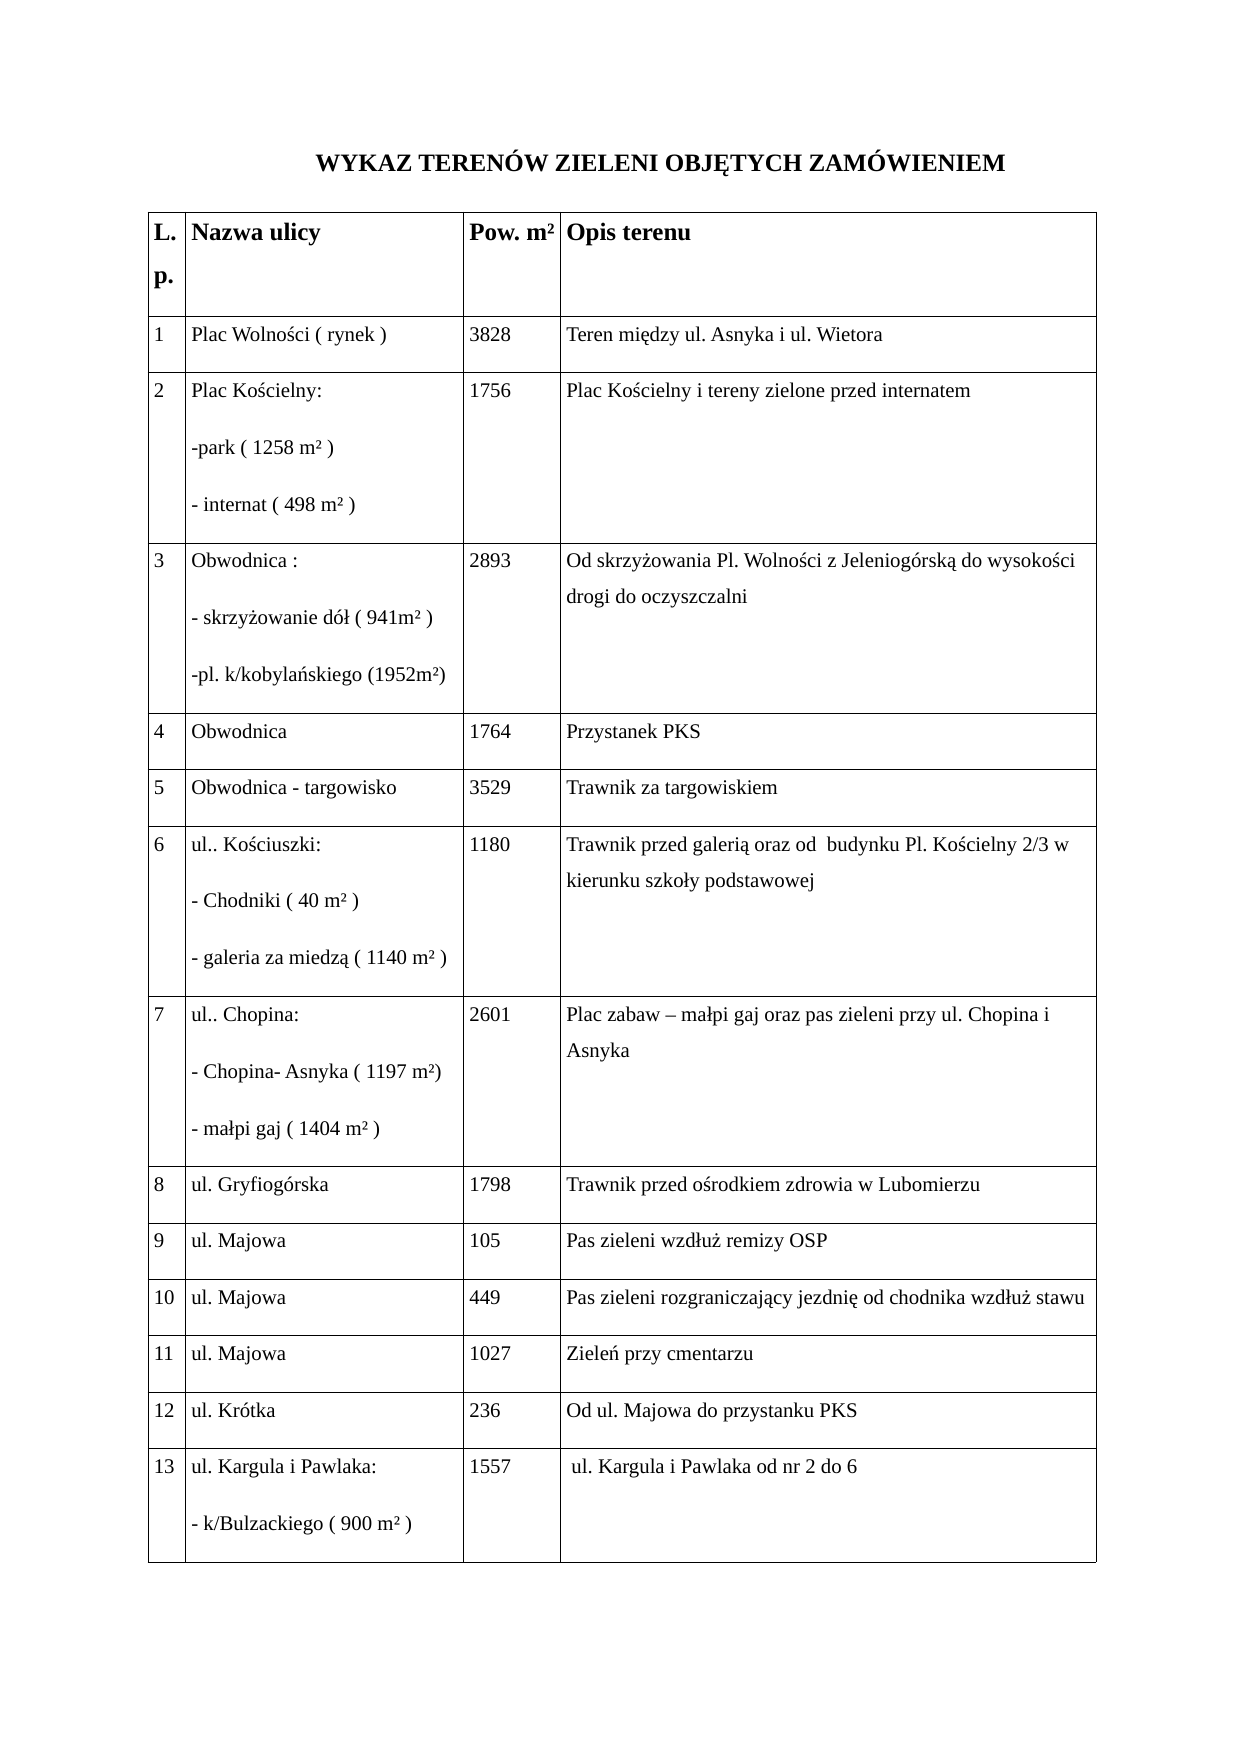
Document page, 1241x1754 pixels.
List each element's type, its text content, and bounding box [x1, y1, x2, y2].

table_cell 13 [149, 1449, 185, 1562]
table_cell Obwodnica - targowisko [186, 770, 463, 826]
table_cell ul. Majowa [186, 1224, 463, 1279]
table_cell 236 [464, 1393, 560, 1448]
table_cell ul.. Chopina: - Chopina- Asnyka ( 1197 m²) - małpi gaj ( 1404 m² ) [186, 997, 463, 1166]
table_cell 3 [149, 544, 185, 713]
table_cell 105 [464, 1224, 560, 1279]
table_cell Przystanek PKS [561, 714, 1096, 769]
table_cell Pas zieleni wzdłuż remizy OSP [561, 1224, 1096, 1279]
table_header Pow. m² [464, 213, 560, 316]
table_cell Trawnik przed galerią oraz od budynku Pl. Kościelny 2/3 w kierunku szkoły podstawowej [561, 827, 1096, 996]
table_cell 1756 [464, 373, 560, 542]
table_cell ul.. Kościuszki: - Chodniki ( 40 m² ) - galeria za miedzą ( 1140 m² ) [186, 827, 463, 996]
table_cell 449 [464, 1280, 560, 1335]
table_cell ul. Gryfiogórska [186, 1167, 463, 1222]
table_cell Od ul. Majowa do przystanku PKS [561, 1393, 1096, 1448]
table_header Nazwa ulicy [186, 213, 463, 316]
table_cell 1027 [464, 1336, 560, 1392]
table_cell 2 [149, 373, 185, 542]
table_cell ul. Krótka [186, 1393, 463, 1448]
table_cell 5 [149, 770, 185, 826]
table_cell 10 [149, 1280, 185, 1335]
table_cell 2601 [464, 997, 560, 1166]
table_cell 11 [149, 1336, 185, 1392]
table_cell 1764 [464, 714, 560, 769]
table_cell Od skrzyżowania Pl. Wolności z Jeleniogórską do wysokości drogi do oczyszczalni [561, 544, 1096, 713]
table_cell 1 [149, 317, 185, 372]
table_cell 12 [149, 1393, 185, 1448]
table_cell Trawnik przed ośrodkiem zdrowia w Lubomierzu [561, 1167, 1096, 1222]
table_cell Zieleń przy cmentarzu [561, 1336, 1096, 1392]
table_cell 3529 [464, 770, 560, 826]
table_cell 6 [149, 827, 185, 996]
table_cell ul. Kargula i Pawlaka: - k/Bulzackiego ( 900 m² ) [186, 1449, 463, 1562]
table_cell ul. Majowa [186, 1280, 463, 1335]
table_cell Plac Wolności ( rynek ) [186, 317, 463, 372]
table_cell Obwodnica [186, 714, 463, 769]
table_cell 2893 [464, 544, 560, 713]
table_cell 9 [149, 1224, 185, 1279]
table_cell Plac Kościelny i tereny zielone przed internatem [561, 373, 1096, 542]
table_header L.p. [149, 213, 185, 316]
table_header Opis terenu [561, 213, 1096, 316]
table_cell Trawnik za targowiskiem [561, 770, 1096, 826]
table_cell Teren między ul. Asnyka i ul. Wietora [561, 317, 1096, 372]
table_cell 7 [149, 997, 185, 1166]
table_cell ul. Kargula i Pawlaka od nr 2 do 6 [561, 1449, 1096, 1562]
table_cell 1798 [464, 1167, 560, 1222]
table_cell 8 [149, 1167, 185, 1222]
table_cell Plac zabaw – małpi gaj oraz pas zieleni przy ul. Chopina i Asnyka [561, 997, 1096, 1166]
table_cell 1180 [464, 827, 560, 996]
table_cell ul. Majowa [186, 1336, 463, 1392]
table_cell 1557 [464, 1449, 560, 1562]
table_cell Plac Kościelny: -park ( 1258 m² ) - internat ( 498 m² ) [186, 373, 463, 542]
text WYKAZ TERENÓW ZIELENI OBJĘTYCH ZAMÓWIENIEM [148, 148, 1093, 176]
table_cell 3828 [464, 317, 560, 372]
table_cell Pas zieleni rozgraniczający jezdnię od chodnika wzdłuż stawu [561, 1280, 1096, 1335]
table_cell Obwodnica : - skrzyżowanie dół ( 941m² ) -pl. k/kobylańskiego (1952m²) [186, 544, 463, 713]
table_cell 4 [149, 714, 185, 769]
